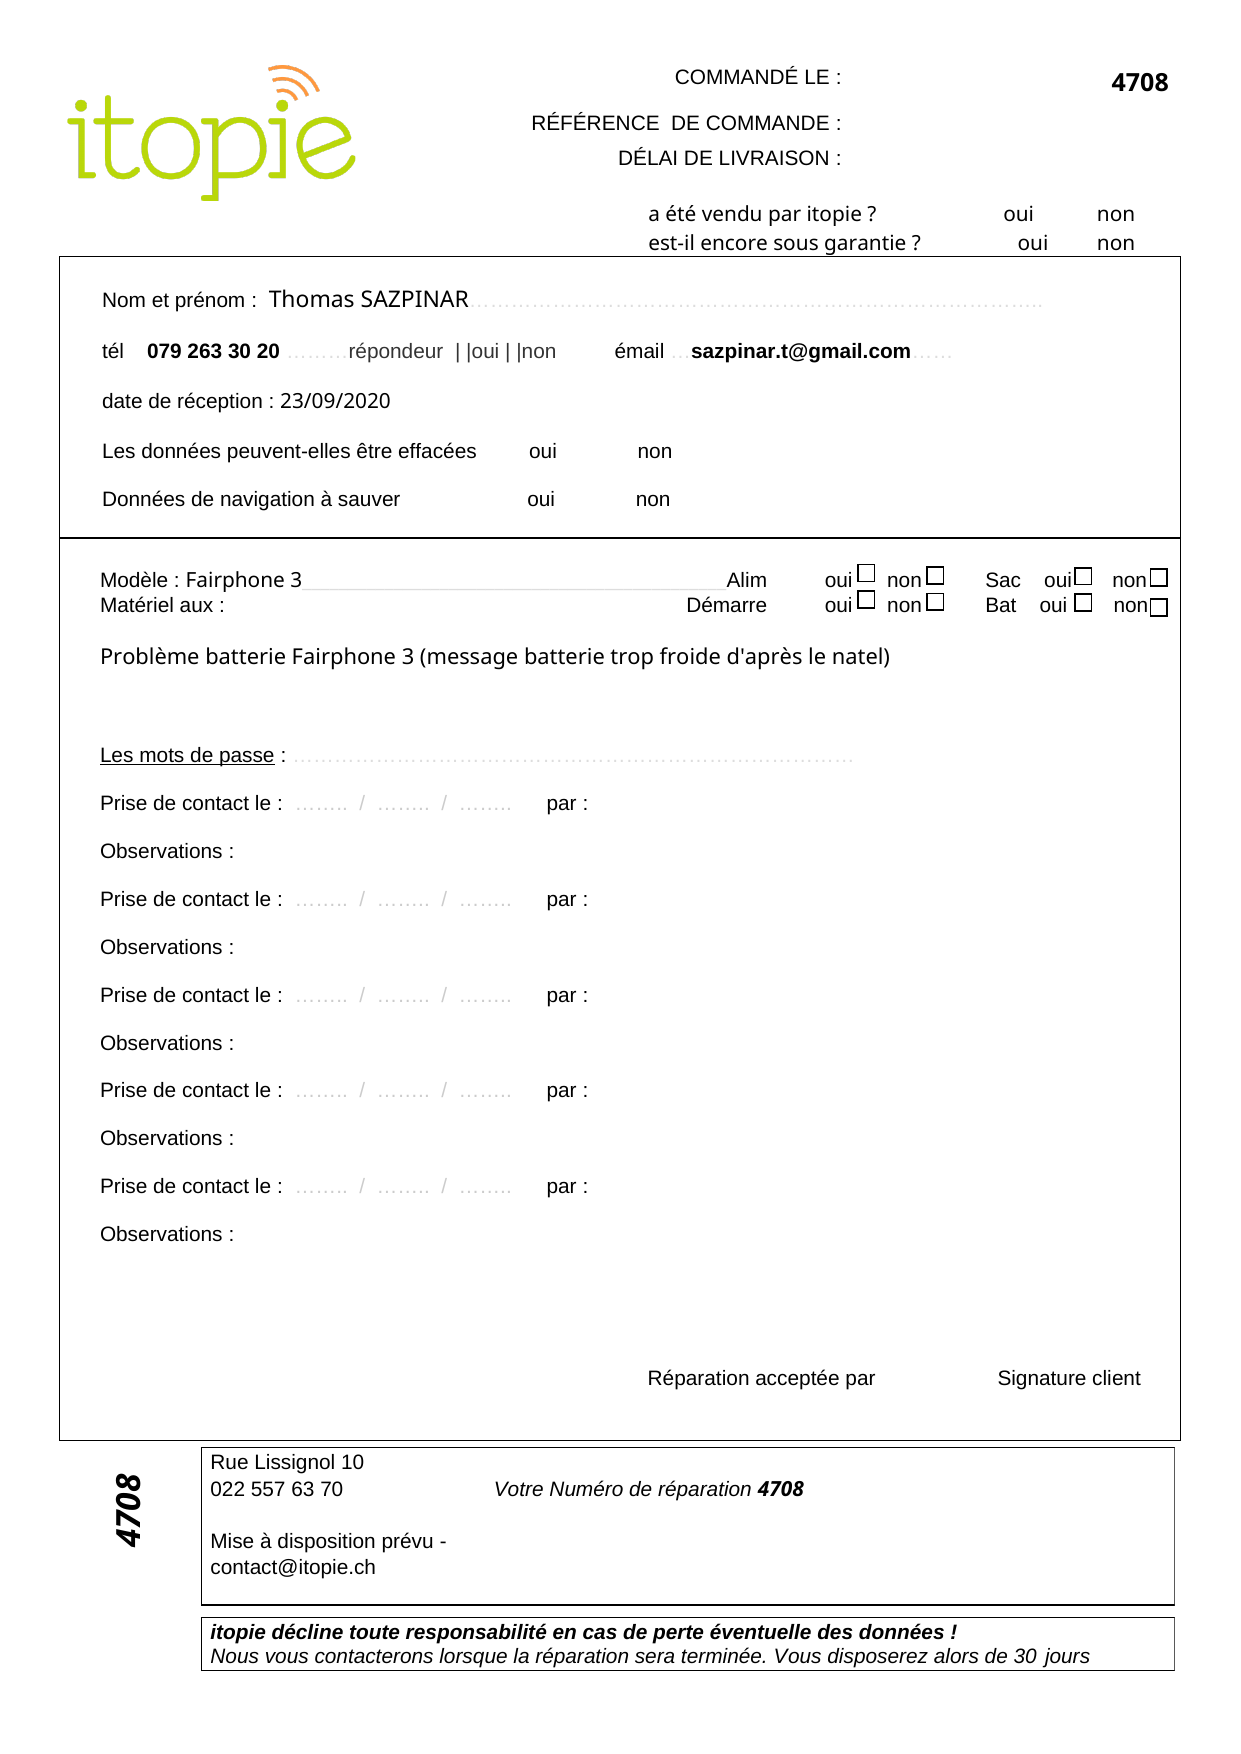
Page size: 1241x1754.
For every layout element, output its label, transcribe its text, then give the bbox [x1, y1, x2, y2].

text Prise de contact le : …….. / …….. / …….. par : [60, 883, 1180, 911]
text Matériel aux : Démarre oui non Bat oui non [60, 590, 1180, 617]
text Les mots de passe : ……………………………………………………………………… [60, 740, 1180, 767]
text Modèle : Fairphone 3 Alim oui non Sac oui non [60, 562, 856, 590]
text tél 079 263 30 20 ………répondeur | |oui | |non émail …sazpinar.t@gmail.com…… [60, 335, 1180, 362]
text Réparation acceptée par Signature client [60, 1363, 1180, 1390]
text Problème batterie Fairphone 3 (message batterie trop froide d'après le natel) [60, 638, 1180, 671]
table_cell [847, 105, 1180, 140]
table_cell DÉLAI DE LIVRAISON : [490, 140, 847, 175]
text Prise de contact le : …….. / …….. / …….. par : [60, 979, 1180, 1006]
text Les données peuvent-elles être effacées oui non [60, 436, 1180, 463]
table_header COMMANDÉ LE : [490, 59, 847, 104]
text Prise de contact le : …….. / …….. / …….. par : [60, 1075, 1180, 1102]
text Modèle : Fairphone 3 Alim oui non Sac oui non [948, 562, 1180, 590]
text Observations : [60, 1219, 1180, 1246]
text Observations : [60, 931, 1180, 958]
text a été vendu par itopie ? oui non [59, 199, 1181, 228]
table_header 4708 [847, 59, 1180, 104]
table_cell [847, 140, 1180, 175]
text date de réception : 23/09/2020 [60, 383, 1180, 415]
text est-il encore sous garantie ? oui non [59, 228, 1181, 256]
text Observations : [60, 1027, 1180, 1054]
table_header 4708 [59, 1441, 195, 1677]
text Prise de contact le : …….. / …….. / …….. par : [60, 788, 1180, 815]
text Prise de contact le : …….. / …….. / …….. par : [60, 1171, 1180, 1198]
table_header Rue Lissignol 10 022 557 63 70 Votre Numéro de réparation 4708 Mise à disposition prévu - contact@itopie.ch [195, 1441, 1180, 1611]
picture [67, 65, 356, 201]
text Observations : [60, 1123, 1180, 1150]
text Données de navigation à sauver oui non [60, 484, 1180, 511]
text Modèle : Fairphone 3 Alim oui non Sac oui non [879, 562, 925, 590]
table_cell itopie décline toute responsabilité en cas de perte éventuelle des données ! Nous vous contacterons lorsque la réparation sera terminée. Vous disposerez alors de 30 jours [195, 1611, 1180, 1677]
text Nom et prénom : Thomas SAZPINAR……………………………………………………………………….. [60, 280, 1180, 314]
table_cell RÉFÉRENCE DE COMMANDE : [490, 105, 847, 140]
text Observations : [60, 836, 1180, 863]
